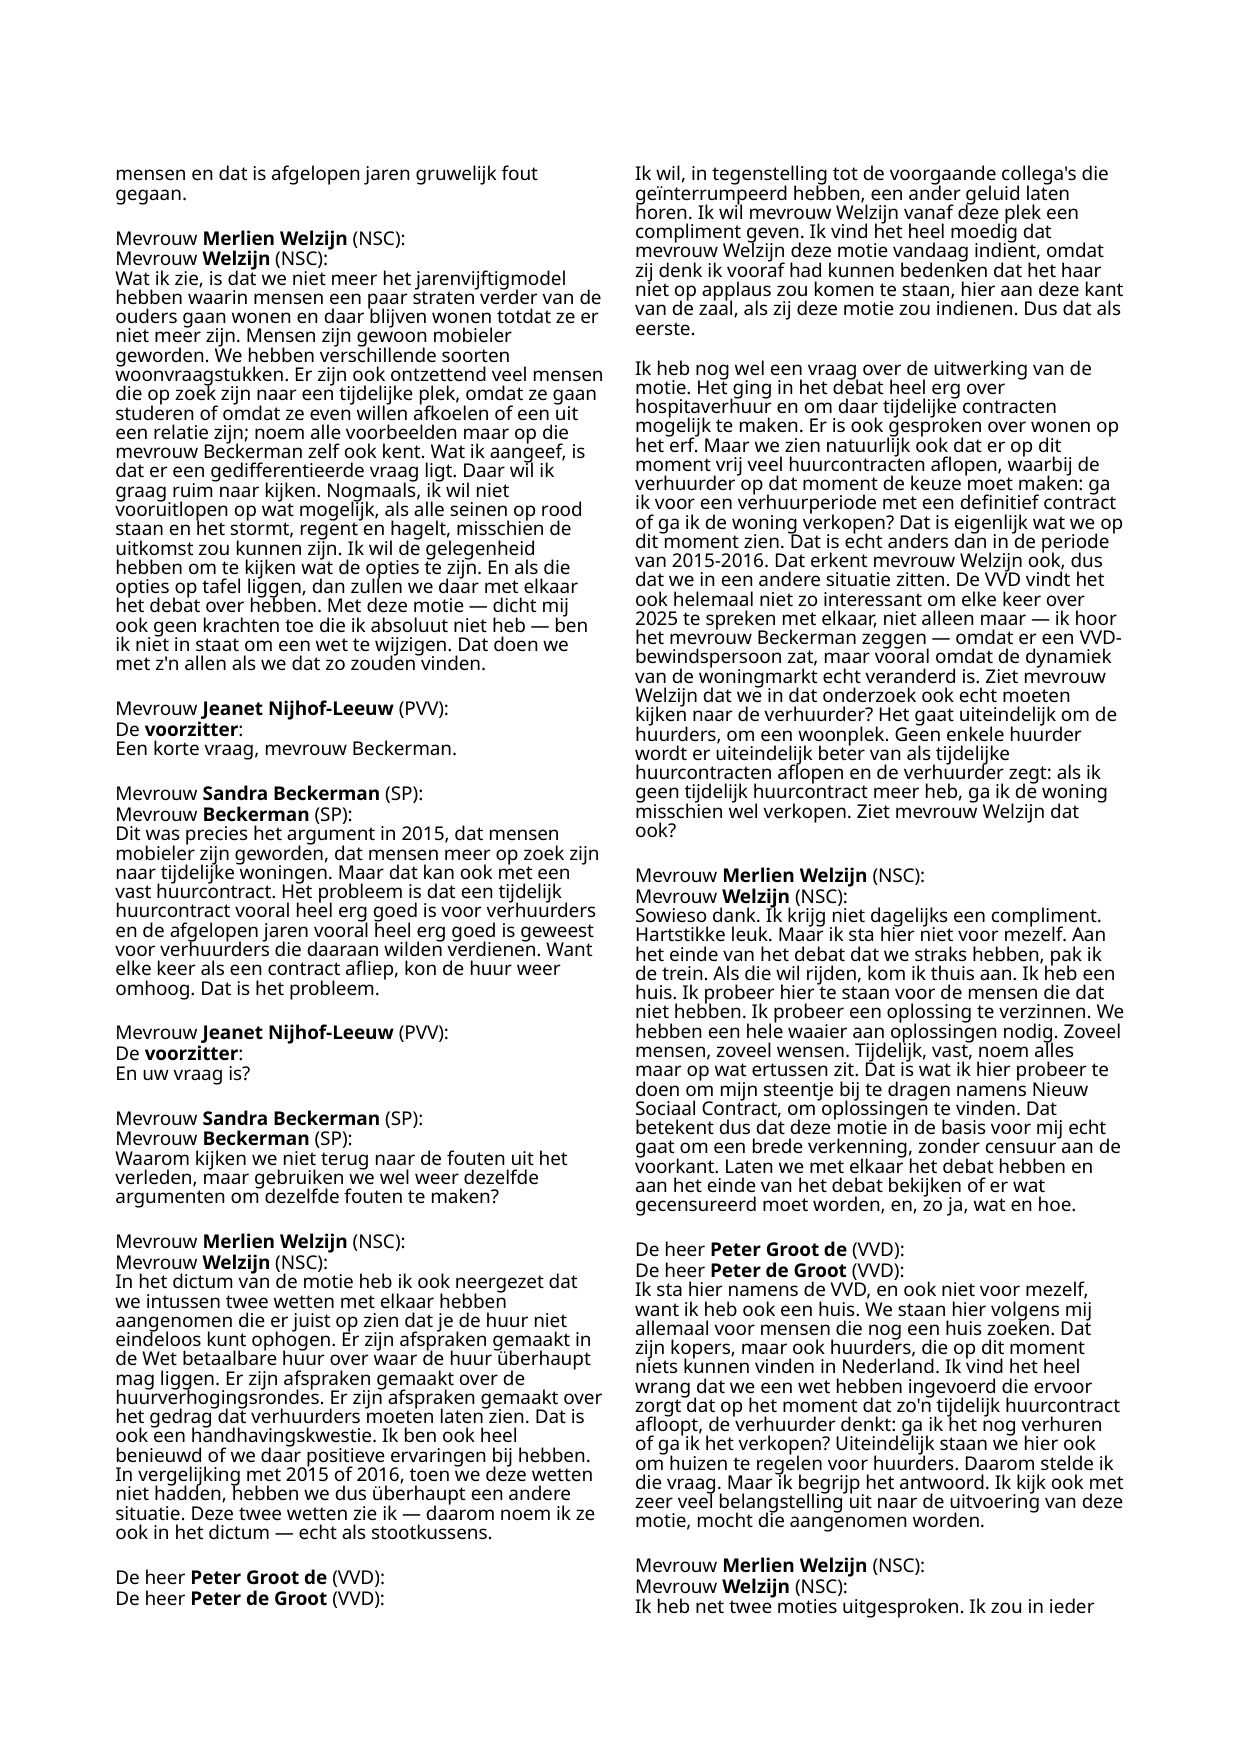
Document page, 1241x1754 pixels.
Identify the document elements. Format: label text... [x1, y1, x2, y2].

text Mevrouw Sandra Beckerman (SP): [115, 780, 605, 806]
text In het dictum van de motie heb ik ook neergezet dat we intussen twee wetten met elkaar hebben aangenomen die er juist op zien dat je de huur niet eindeloos kunt ophogen. Er zijn afspraken gemaakt in de Wet betaalbare huur over waar de huur überhaupt mag liggen. Er zijn afspraken gemaakt over de huurverhogingsrondes. Er zijn afspraken gemaakt over het gedrag dat verhuurders moeten laten zien. Dat is ook een handhavingskwestie. Ik ben ook heel benieuwd of we daar positieve ervaringen bij hebben. In vergelijking met 2015 of 2016, toen we deze wetten niet hadden, hebben we dus überhaupt een andere situatie. Deze twee wetten zie ik — daarom noem ik ze ook in het dictum — echt als stootkussens. [115, 1273, 605, 1543]
text Ik sta hier namens de VVD, en ook niet voor mezelf, want ik heb ook een huis. We staan hier volgens mij allemaal voor mensen die nog een huis zoeken. Dat zijn kopers, maar ook huurders, die op dit moment niets kunnen vinden in Nederland. Ik vind het heel wrang dat we een wet hebben ingevoerd die ervoor zorgt dat op het moment dat zo'n tijdelijk huurcontract afloopt, de verhuurder denkt: ga ik het nog verhuren of ga ik het verkopen? Uiteindelijk staan we hier ook om huizen te regelen voor huurders. Daarom stelde ik die vraag. Maar ik begrijp het antwoord. Ik kijk ook met zeer veel belangstelling uit naar de uitvoering van deze motie, mocht die aangenomen worden. [635, 1281, 1125, 1532]
text Mevrouw Merlien Welzijn (NSC): [115, 225, 605, 250]
text Mevrouw Jeanet Nijhof-Leeuw (PVV): [115, 695, 605, 721]
text De voorzitter: [115, 1045, 605, 1064]
text Mevrouw Merlien Welzijn (NSC): [115, 1228, 605, 1254]
text Mevrouw Merlien Welzijn (NSC): [635, 862, 1125, 888]
text Mevrouw Beckerman (SP): [115, 806, 605, 825]
text Waarom kijken we niet terug naar de fouten uit het verleden, maar gebruiken we wel weer dezelfde argumenten om dezelfde fouten te maken? [115, 1150, 605, 1207]
text Ik heb net twee moties uitgesproken. Ik zou in ieder [635, 1598, 1125, 1617]
text Mevrouw Welzijn (NSC): [115, 250, 605, 270]
text Dit was precies het argument in 2015, dat mensen mobieler zijn geworden, dat mensen meer op zoek zijn naar tijdelijke woningen. Maar dat kan ook met een vast huurcontract. Het probleem is dat een tijdelijk huurcontract vooral heel erg goed is voor verhuurders en de afgelopen jaren vooral heel erg goed is geweest voor verhuurders die daaraan wilden verdienen. Want elke keer als een contract afliep, kon de huur weer omhoog. Dat is het probleem. [115, 825, 605, 999]
text Mevrouw Sandra Beckerman (SP): [115, 1105, 605, 1130]
text De heer Peter Groot de (VVD): [635, 1236, 1125, 1262]
text Sowieso dank. Ik krijg niet dagelijks een compliment. Hartstikke leuk. Maar ik sta hier niet voor mezelf. Aan het einde van het debat dat we straks hebben, pak ik de trein. Als die wil rijden, kom ik thuis aan. Ik heb een huis. Ik probeer hier te staan voor de mensen die dat niet hebben. Ik probeer een oplossing te verzinnen. We hebben een hele waaier aan oplossingen nodig. Zoveel mensen, zoveel wensen. Tijdelijk, vast, noem alles maar op wat ertussen zit. Dat is wat ik hier probeer te doen om mijn steentje bij te dragen namens Nieuw Sociaal Contract, om oplossingen te vinden. Dat betekent dus dat deze motie in de basis voor mij echt gaat om een brede verkenning, zonder censuur aan de voorkant. Laten we met elkaar het debat hebben en aan het einde van het debat bekijken of er wat gecensureerd moet worden, en, zo ja, wat en hoe. [635, 907, 1125, 1215]
text De heer Peter de Groot (VVD): [635, 1262, 1125, 1281]
text De heer Peter de Groot (VVD): [115, 1590, 605, 1609]
text Een korte vraag, mevrouw Beckerman. [115, 740, 605, 759]
text De voorzitter: [115, 721, 605, 740]
text En uw vraag is? [115, 1064, 605, 1084]
text Ik wil, in tegenstelling tot de voorgaande collega's die geïnterrumpeerd hebben, een ander geluid laten horen. Ik wil mevrouw Welzijn vanaf deze plek een compliment geven. Ik vind het heel moedig dat mevrouw Welzijn deze motie vandaag indient, omdat zij denk ik vooraf had kunnen bedenken dat het haar niet op applaus zou komen te staan, hier aan deze kant van de zaal, als zij deze motie zou indienen. Dus dat als eerste. [635, 165, 1125, 339]
text Wat ik zie, is dat we niet meer het jarenvijftigmodel hebben waarin mensen een paar straten verder van de ouders gaan wonen en daar blijven wonen totdat ze er niet meer zijn. Mensen zijn gewoon mobieler geworden. We hebben verschillende soorten woonvraagstukken. Er zijn ook ontzettend veel mensen die op zoek zijn naar een tijdelijke plek, omdat ze gaan studeren of omdat ze even willen afkoelen of een uit een relatie zijn; noem alle voorbeelden maar op die mevrouw Beckerman zelf ook kent. Wat ik aangeef, is dat er een gedifferentieerde vraag ligt. Daar wil ik graag ruim naar kijken. Nogmaals, ik wil niet vooruitlopen op wat mogelijk, als alle seinen op rood staan en het stormt, regent en hagelt, misschien de uitkomst zou kunnen zijn. Ik wil de gelegenheid hebben om te kijken wat de opties te zijn. En als die opties op tafel liggen, dan zullen we daar met elkaar het debat over hebben. Met deze motie — dicht mij ook geen krachten toe die ik absoluut niet heb — ben ik niet in staat om een wet te wijzigen. Dat doen we met z'n allen als we dat zo zouden vinden. [115, 270, 605, 674]
text Mevrouw Merlien Welzijn (NSC): [635, 1553, 1125, 1578]
text Mevrouw Welzijn (NSC): [115, 1254, 605, 1273]
text mensen en dat is afgelopen jaren gruwelijk fout gegaan. [115, 165, 605, 204]
text Mevrouw Welzijn (NSC): [635, 888, 1125, 907]
text De heer Peter Groot de (VVD): [115, 1564, 605, 1590]
text Mevrouw Welzijn (NSC): [635, 1578, 1125, 1598]
text Mevrouw Beckerman (SP): [115, 1130, 605, 1150]
text Ik heb nog wel een vraag over de uitwerking van de motie. Het ging in het debat heel erg over hospitaverhuur en om daar tijdelijke contracten mogelijk te maken. Er is ook gesproken over wonen op het erf. Maar we zien natuurlijk ook dat er op dit moment vrij veel huurcontracten aflopen, waarbij de verhuurder op dat moment de keuze moet maken: ga ik voor een verhuurperiode met een definitief contract of ga ik de woning verkopen? Dat is eigenlijk wat we op dit moment zien. Dat is echt anders dan in de periode van 2015-2016. Dat erkent mevrouw Welzijn ook, dus dat we in een andere situatie zitten. De VVD vindt het ook helemaal niet zo interessant om elke keer over 2025 te spreken met elkaar, niet alleen maar — ik hoor het mevrouw Beckerman zeggen — omdat er een VVD-bewindspersoon zat, maar vooral omdat de dynamiek van de woningmarkt echt veranderd is. Ziet mevrouw Welzijn dat we in dat onderzoek ook echt moeten kijken naar de verhuurder? Het gaat uiteindelijk om de huurders, om een woonplek. Geen enkele huurder wordt er uiteindelijk beter van als tijdelijke huurcontracten aflopen en de verhuurder zegt: als ik geen tijdelijk huurcontract meer heb, ga ik de woning misschien wel verkopen. Ziet mevrouw Welzijn dat ook? [635, 359, 1125, 841]
text Mevrouw Jeanet Nijhof-Leeuw (PVV): [115, 1019, 605, 1045]
